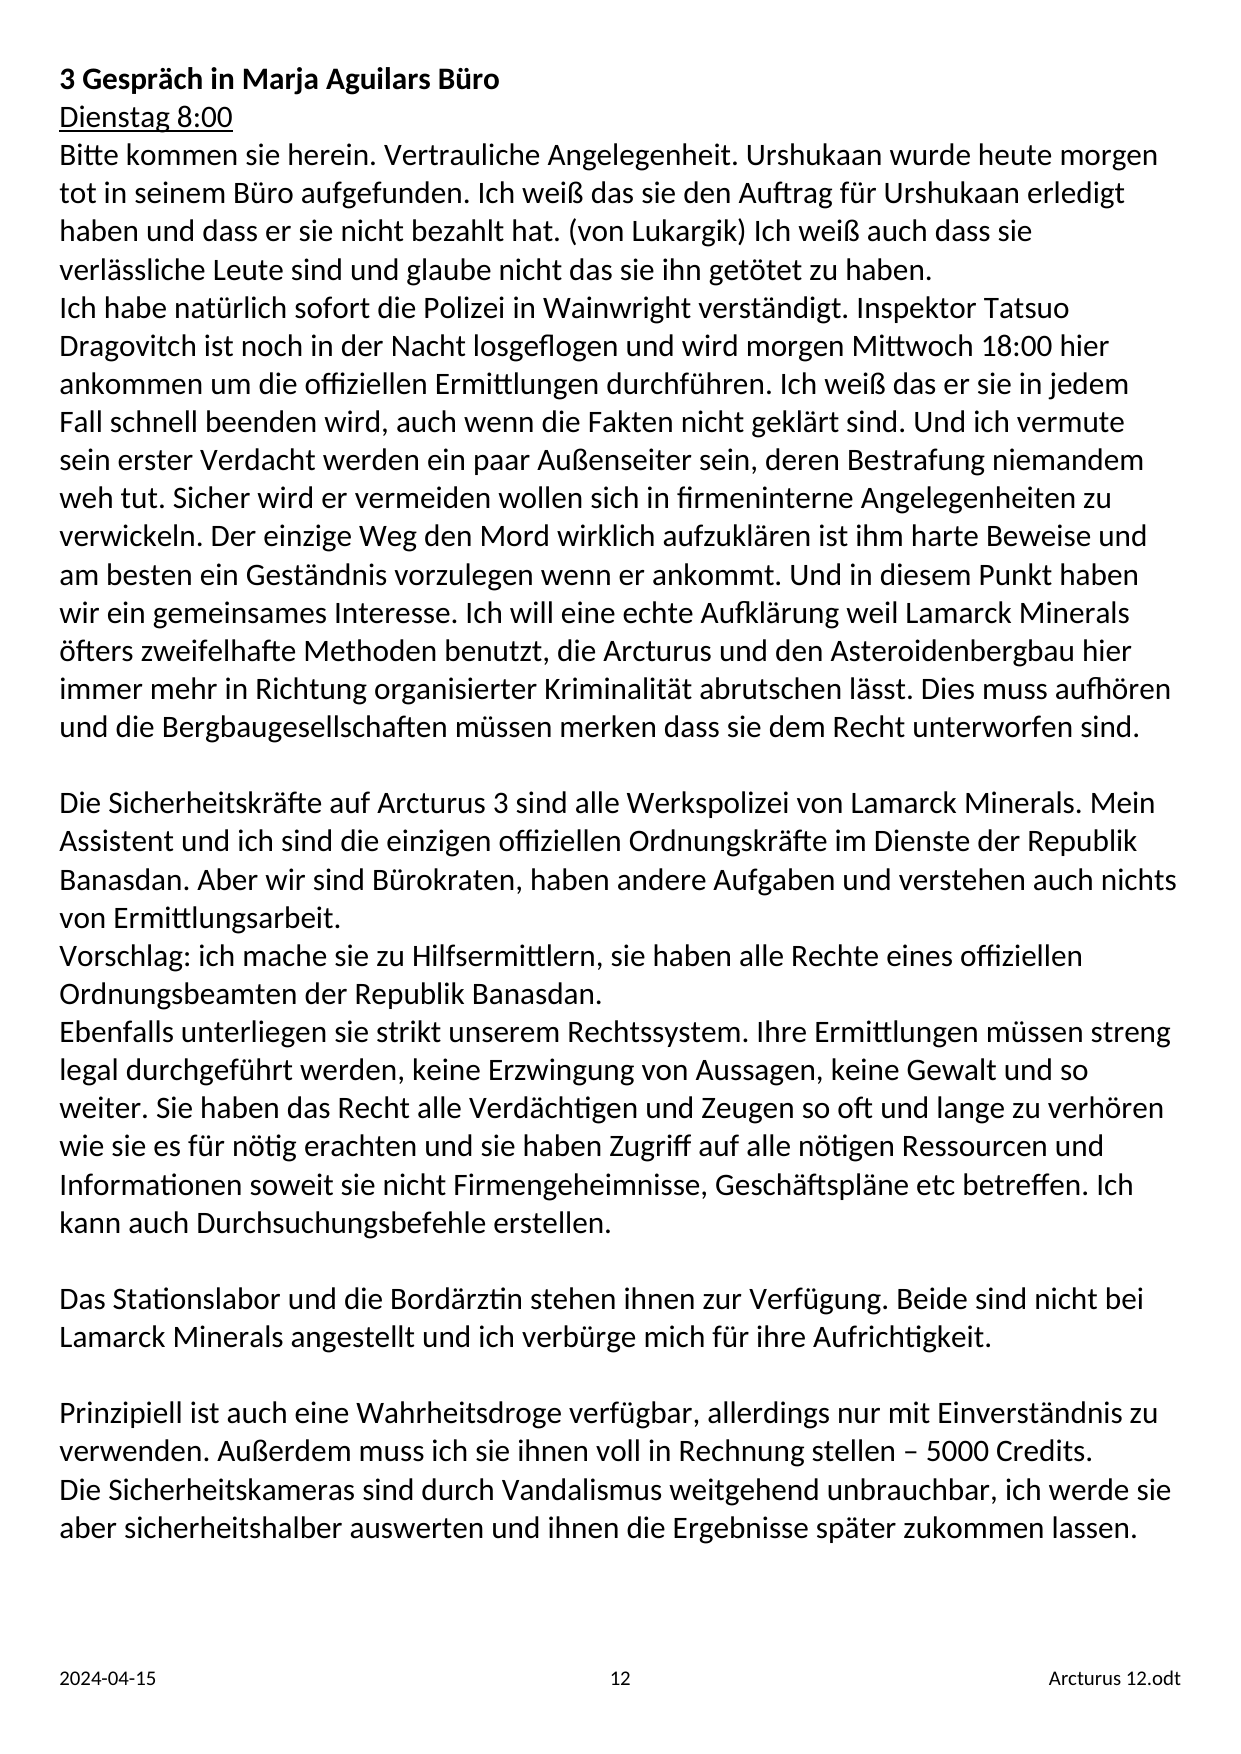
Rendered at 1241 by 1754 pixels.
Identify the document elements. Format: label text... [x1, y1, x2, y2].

text Die Sicherheitskräfte auf Arcturus 3 sind alle Werkspolizei von Lamarck Minerals. Mein Assistent und ich sind die einzigen offiziellen Ordnungskräfte im Dienste der Republik Banasdan. Aber wir sind Bürokraten, haben andere Aufgaben und verstehen auch nichts von Ermittlungsarbeit. [59, 783, 1181, 936]
text 3 Gespräch in Marja Aguilars Büro [59, 59, 1181, 97]
text Die Sicherheitskameras sind durch Vandalismus weitgehend unbrauchbar, ich werde sie aber sicherheitshalber auswerten und ihnen die Ergebnisse später zukommen lassen. [59, 1470, 1181, 1546]
text Ich habe natürlich sofort die Polizei in Wainwright verständigt. Inspektor Tatsuo Dragovitch ist noch in der Nacht losgeflogen und wird morgen Mittwoch 18:00 hier ankommen um die offiziellen Ermittlungen durchführen. Ich weiß das er sie in jedem Fall schnell beenden wird, auch wenn die Fakten nicht geklärt sind. Und ich vermute sein erster Verdacht werden ein paar Außenseiter sein, deren Bestrafung niemandem weh tut. Sicher wird er vermeiden wollen sich in firmeninterne Angelegenheiten zu verwickeln. Der einzige Weg den Mord wirklich aufzuklären ist ihm harte Beweise und am besten ein Geständnis vorzulegen wenn er ankommt. Und in diesem Punkt haben wir ein gemeinsames Interesse. Ich will eine echte Aufklärung weil Lamarck Minerals öfters zweifelhafte Methoden benutzt, die Arcturus und den Asteroidenbergbau hier immer mehr in Richtung organisierter Kriminalität abrutschen lässt. Dies muss aufhören und die Bergbaugesellschaften müssen merken dass sie dem Recht unterworfen sind. [59, 288, 1181, 745]
text Dienstag 8:00 [59, 97, 1181, 135]
text Das Stationslabor und die Bordärztin stehen ihnen zur Verfügung. Beide sind nicht bei Lamarck Minerals angestellt und ich verbürge mich für ihre Aufrichtigkeit. [59, 1279, 1181, 1393]
text Bitte kommen sie herein. Vertrauliche Angelegenheit. Urshukaan wurde heute morgen tot in seinem Büro aufgefunden. Ich weiß das sie den Auftrag für Urshukaan erledigt haben und dass er sie nicht bezahlt hat. (von Lukargik) Ich weiß auch dass sie verlässliche Leute sind und glaube nicht das sie ihn getötet zu haben. [59, 135, 1181, 288]
text Prinzipiell ist auch eine Wahrheitsdroge verfügbar, allerdings nur mit Einverständnis zu verwenden. Außerdem muss ich sie ihnen voll in Rechnung stellen – 5000 Credits. [59, 1393, 1181, 1470]
text Vorschlag: ich mache sie zu Hilfsermittlern, sie haben alle Rechte eines offiziellen Ordnungsbeamten der Republik Banasdan. Ebenfalls unterliegen sie strikt unserem Rechtssystem. Ihre Ermittlungen müssen streng legal durchgeführt werden, keine Erzwingung von Aussagen, keine Gewalt und so weiter. Sie haben das Recht alle Verdächtigen und Zeugen so oft und lange zu verhören wie sie es für nötig erachten und sie haben Zugriff auf alle nötigen Ressourcen und Informationen soweit sie nicht Firmengeheimnisse, Geschäftspläne etc betreffen. Ich kann auch Durchsuchungsbefehle erstellen. [59, 936, 1181, 1241]
